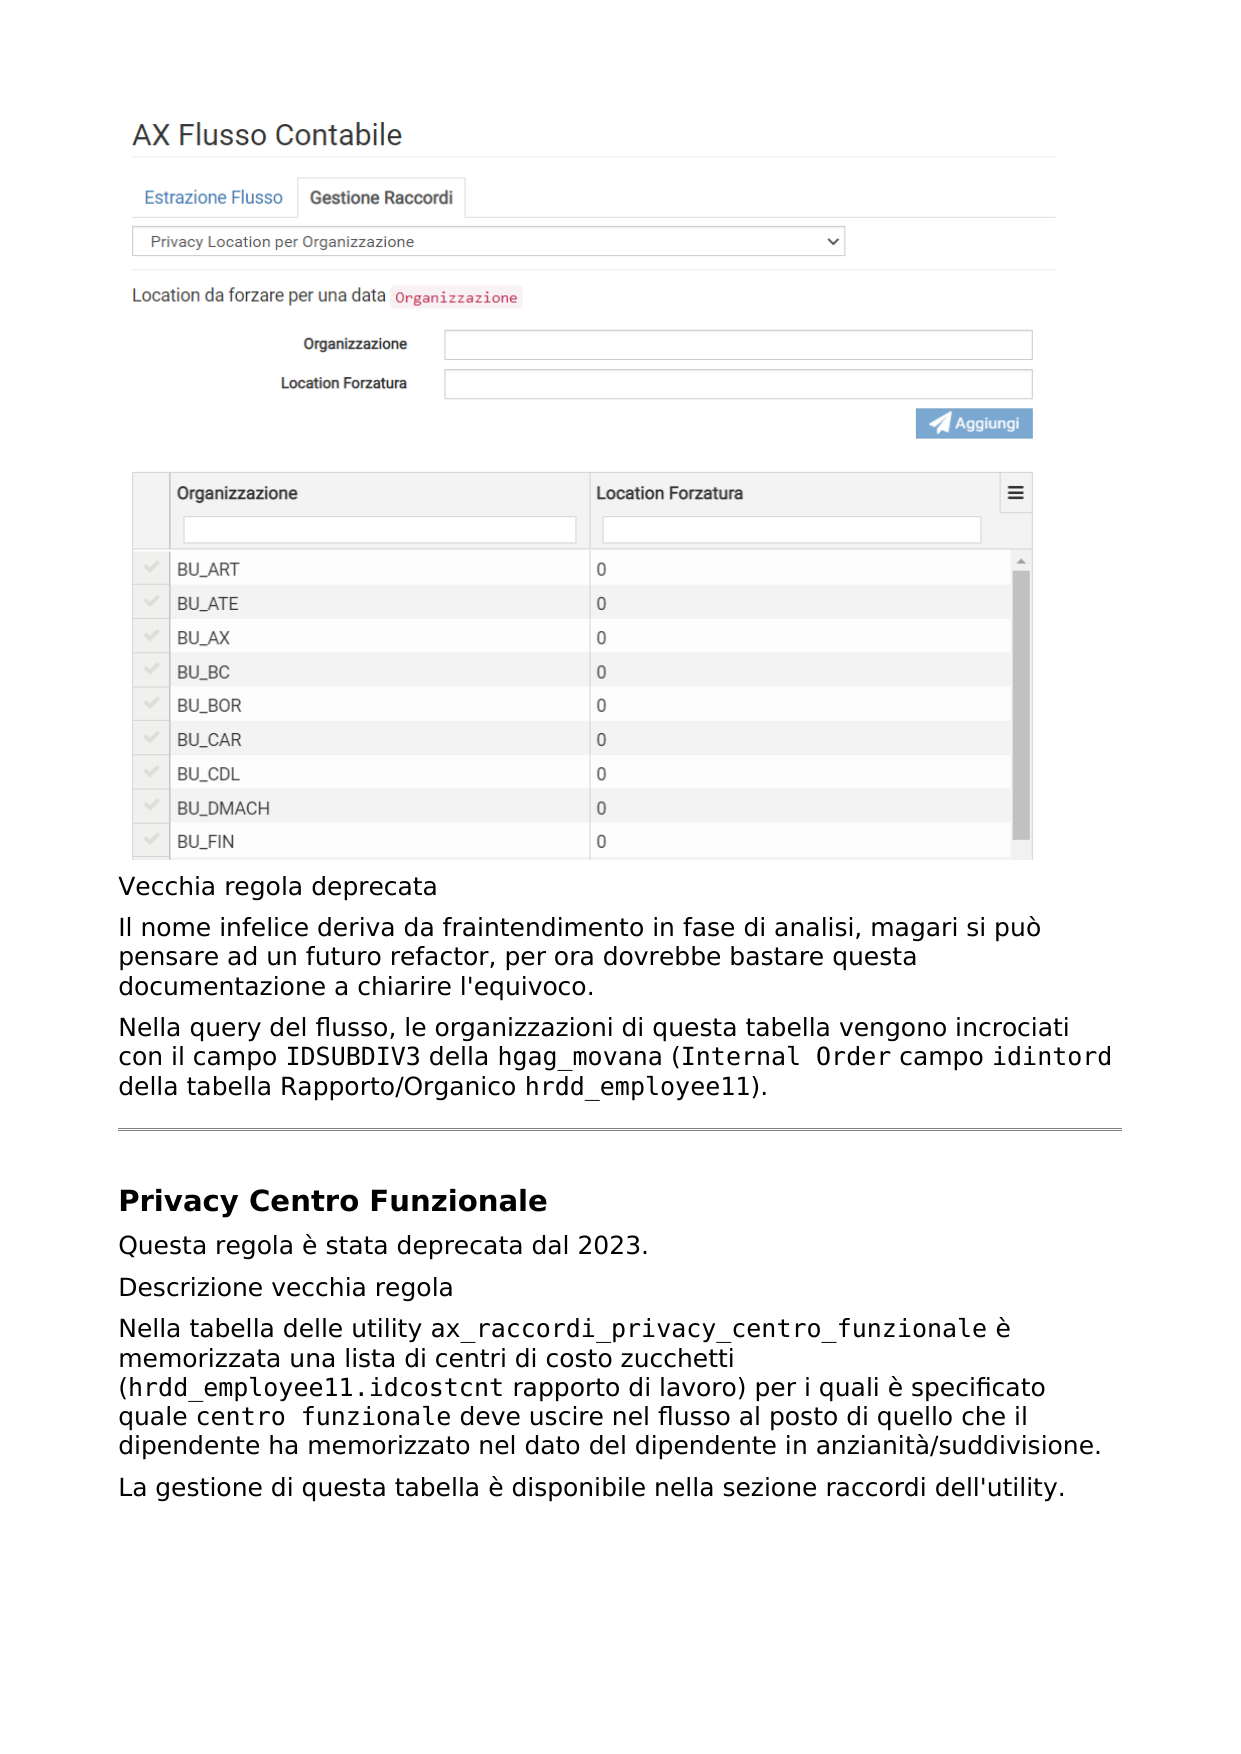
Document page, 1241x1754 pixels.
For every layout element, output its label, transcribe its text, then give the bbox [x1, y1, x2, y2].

text Vecchia regola deprecata [118, 872, 1122, 901]
text Descrizione vecchia regola [118, 1273, 1122, 1302]
text Questa regola è stata deprecata dal 2023. [118, 1231, 1122, 1260]
text La gestione di questa tabella è disponibile nella sezione raccordi dell'utility. [118, 1473, 1122, 1502]
subtitle Privacy Centro Funzionale [118, 1185, 1122, 1219]
text Nella query del flusso, le organizzazioni di questa tabella vengono incrociati con il campo IDSUBDIV3 della hgag_movana (Internal Order campo idintord della tabella Rapporto/Organico hrdd_employee11). [118, 1013, 1122, 1101]
text Nella tabella delle utility ax_raccordi_privacy_centro_funzionale è memorizzata una lista di centri di costo zucchetti (hrdd_employee11.idcostcnt rapporto di lavoro) per i quali è specificato quale centro funzionale deve uscire nel flusso al posto di quello che il dipendente ha memorizzato nel dato del dipendente in anzianità/suddivisione. [118, 1314, 1122, 1460]
text Il nome infelice deriva da fraintendimento in fase di analisi, magari si può pensare ad un futuro refactor, per ora dovrebbe bastare questa documentazione a chiarire l'equivoco. [118, 913, 1122, 1001]
picture [118, 118, 1056, 860]
